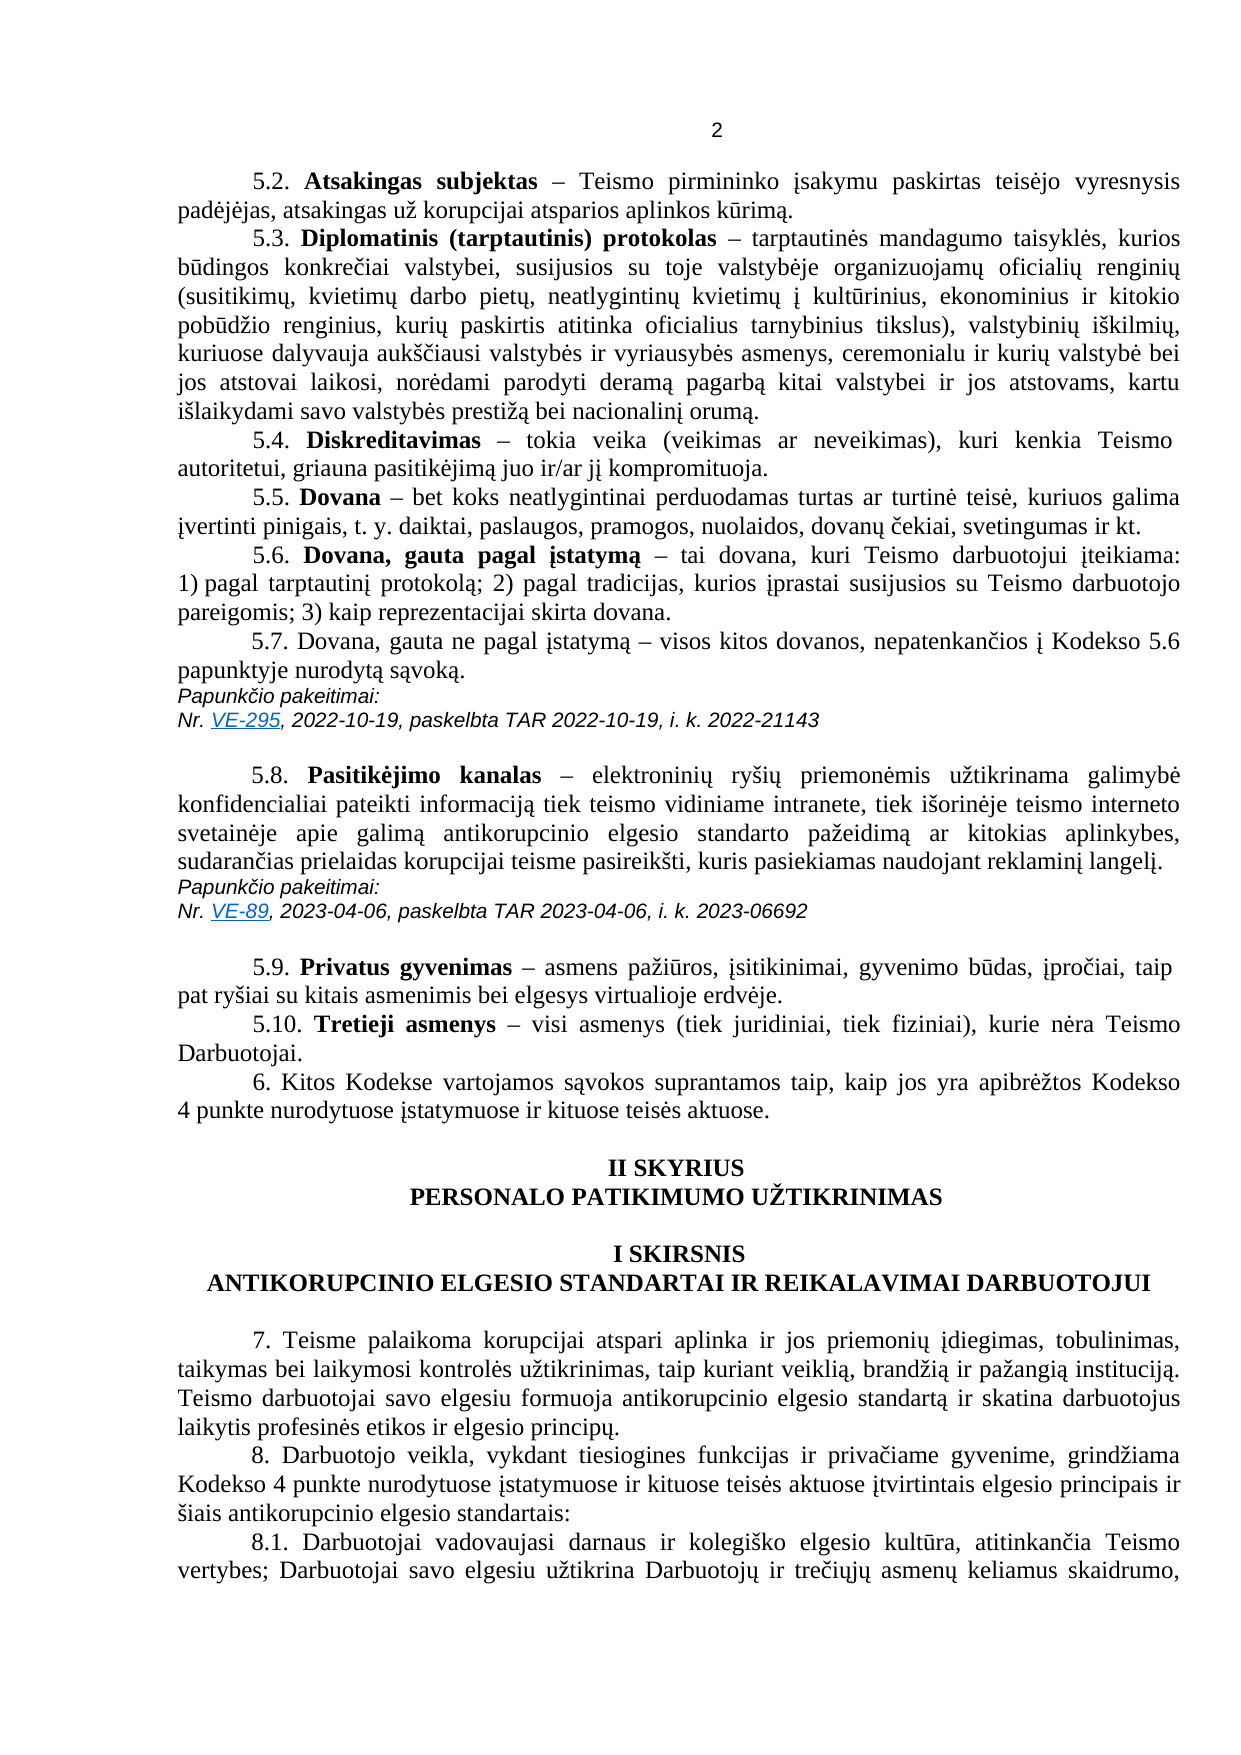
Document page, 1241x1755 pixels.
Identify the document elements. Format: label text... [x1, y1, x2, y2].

text Nr. VE-295, 2022-10-19, paskelbta TAR 2022-10-19, i. k. 2022-21143 [177, 707, 1181, 731]
text II SKYRIUS [177, 1153, 1181, 1182]
text 8.1. Darbuotojai vadovaujasi darnaus ir kolegiško elgesio kultūra, atitinkančia Teismo vertybes; Darbuotojai savo elgesiu užtikrina Darbuotojų ir trečiųjų asmenų keliamus skaidrumo, [177, 1527, 1181, 1584]
text Papunkčio pakeitimai: [177, 875, 1181, 899]
text ANTIKORUPCINIO ELGESIO STANDARTAI IR REIKALAVIMAI DARBUOTOJUI [177, 1268, 1181, 1297]
text 7. Teisme palaikoma korupcijai atspari aplinka ir jos priemonių įdiegimas, tobulinimas, taikymas bei laikymosi kontrolės užtikrinimas, taip kuriant veiklią, brandžią ir pažangią instituciją. Teismo darbuotojai savo elgesiu formuoja antikorupcinio elgesio standartą ir skatina darbuotojus laikytis profesinės etikos ir elgesio principų. [177, 1326, 1181, 1441]
text 5.7. Dovana, gauta ne pagal įstatymą – visos kitos dovanos, nepatenkančios į Kodekso 5.6 papunktyje nurodytą sąvoką. [177, 626, 1181, 683]
text 5.3. Diplomatinis (tarptautinis) protokolas – tarptautinės mandagumo taisyklės, kurios būdingos konkrečiai valstybei, susijusios su toje valstybėje organizuojamų oficialių renginių (susitikimų, kvietimų darbo pietų, neatlygintinų kvietimų į kultūrinius, ekonominius ir kitokio pobūdžio renginius, kurių paskirtis atitinka oficialius tarnybinius tikslus), valstybinių iškilmių, kuriuose dalyvauja aukščiausi valstybės ir vyriausybės asmenys, ceremonialu ir kurių valstybė bei jos atstovai laikosi, norėdami parodyti deramą pagarbą kitai valstybei ir jos atstovams, kartu išlaikydami savo valstybės prestižą bei nacionalinį orumą. [177, 223, 1181, 425]
text Nr. VE-89, 2023-04-06, paskelbta TAR 2023-04-06, i. k. 2023-06692 [177, 899, 1181, 923]
text 8. Darbuotojo veikla, vykdant tiesiogines funkcijas ir privačiame gyvenime, grindžiama Kodekso 4 punkte nurodytuose įstatymuose ir kituose teisės aktuose įtvirtintais elgesio principais ir šiais antikorupcinio elgesio standartais: [177, 1441, 1181, 1527]
text 5.5. Dovana – bet koks neatlygintinai perduodamas turtas ar turtinė teisė, kuriuos galima įvertinti pinigais, t. y. daiktai, paslaugos, pramogos, nuolaidos, dovanų čekiai, svetingumas ir kt. [177, 482, 1181, 540]
text 5.6. Dovana, gauta pagal įstatymą – tai dovana, kuri Teismo darbuotojui įteikiama: 1) pagal tarptautinį protokolą; 2) pagal tradicijas, kurios įprastai susijusios su Teismo darbuotojo pareigomis; 3) kaip reprezentacijai skirta dovana. [177, 540, 1181, 626]
text 5.9. Privatus gyvenimas – asmens pažiūros, įsitikinimai, gyvenimo būdas, įpročiai, taip pat ryšiai su kitais asmenimis bei elgesys virtualioje erdvėje. [177, 952, 1173, 1009]
text 5.4. Diskreditavimas – tokia veika (veikimas ar neveikimas), kuri kenkia Teismo autoritetui, griauna pasitikėjimą juo ir/ar jį kompromituoja. [177, 425, 1173, 482]
text PERSONALO PATIKIMUMO UŽTIKRINIMAS [177, 1182, 1181, 1211]
text 6. Kitos Kodekse vartojamos sąvokos suprantamos taip, kaip jos yra apibrėžtos Kodekso 4 punkte nurodytuose įstatymuose ir kituose teisės aktuose. [177, 1067, 1181, 1124]
text 5.8. Pasitikėjimo kanalas – elektroninių ryšių priemonėmis užtikrinama galimybė konfidencialiai pateikti informaciją tiek teismo vidiniame intranete, tiek išorinėje teismo interneto svetainėje apie galimą antikorupcinio elgesio standarto pažeidimą ar kitokias aplinkybes, sudarančias prielaidas korupcijai teisme pasireikšti, kuris pasiekiamas naudojant reklaminį langelį. [177, 760, 1181, 875]
text I SKIRSNIS [177, 1239, 1181, 1268]
text Papunkčio pakeitimai: [177, 683, 1181, 707]
text 5.10. Tretieji asmenys – visi asmenys (tiek juridiniai, tiek fiziniai), kurie nėra Teismo Darbuotojai. [177, 1009, 1181, 1067]
text 5.2. Atsakingas subjektas – Teismo pirmininko įsakymu paskirtas teisėjo vyresnysis padėjėjas, atsakingas už korupcijai atsparios aplinkos kūrimą. [177, 166, 1181, 223]
